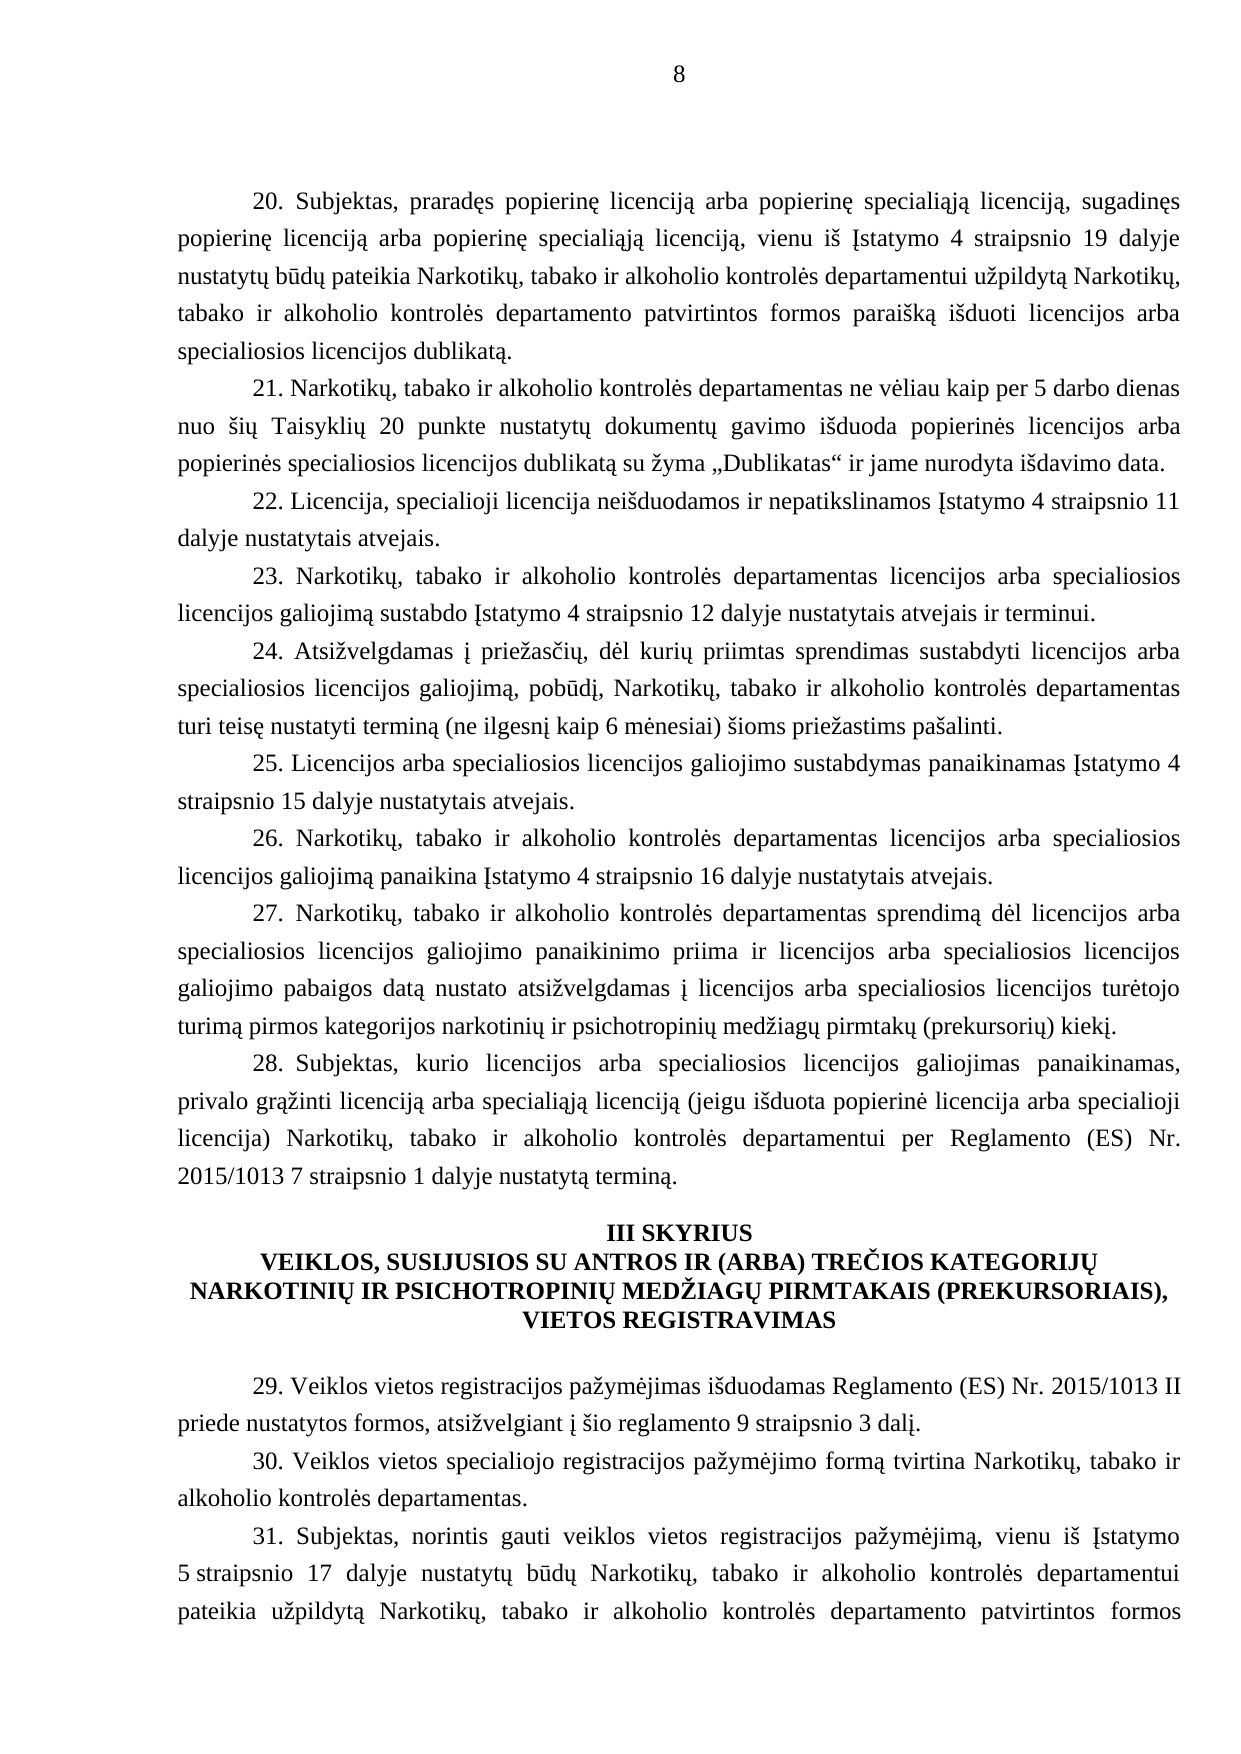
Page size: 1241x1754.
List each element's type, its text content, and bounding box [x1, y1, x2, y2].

text 30. Veiklos vietos specialiojo registracijos pažymėjimo formą tvirtina Narkotikų, tabako ir alkoholio kontrolės departamentas. [177, 1437, 1181, 1512]
text 29. Veiklos vietos registracijos pažymėjimas išduodamas Reglamento (ES) Nr. 2015/1013 II priede nustatytos formos, atsižvelgiant į šio reglamento 9 straipsnio 3 dalį. [177, 1362, 1181, 1437]
text III SKYRIUS [177, 1218, 1181, 1247]
text 25. Licencijos arba specialiosios licencijos galiojimo sustabdymas panaikinamas Įstatymo 4 straipsnio 15 dalyje nustatytais atvejais. [177, 740, 1181, 815]
text 24. Atsižvelgdamas į priežasčių, dėl kurių priimtas sprendimas sustabdyti licencijos arba specialiosios licencijos galiojimą, pobūdį, Narkotikų, tabako ir alkoholio kontrolės departamentas turi teisę nustatyti terminą (ne ilgesnį kaip 6 mėnesiai) šioms priežastims pašalinti. [177, 627, 1181, 740]
text VEIKLOS, SUSIJUSIOS SU ANTROS IR (ARBA) TREČIOS KATEGORIJŲ NARKOTINIŲ IR PSICHOTROPINIŲ MEDŽIAGŲ PIRMTAKAIS (PREKURSORIAIS), VIETOS REGISTRAVIMAS [177, 1247, 1181, 1333]
text 26. Narkotikų, tabako ir alkoholio kontrolės departamentas licencijos arba specialiosios licencijos galiojimą panaikina Įstatymo 4 straipsnio 16 dalyje nustatytais atvejais. [177, 815, 1181, 890]
text 21. Narkotikų, tabako ir alkoholio kontrolės departamentas ne vėliau kaip per 5 darbo dienas nuo šių Taisyklių 20 punkte nustatytų dokumentų gavimo išduoda popierinės licencijos arba popierinės specialiosios licencijos dublikatą su žyma „Dublikatas“ ir jame nurodyta išdavimo data. [177, 365, 1181, 477]
text 20. Subjektas, praradęs popierinę licenciją arba popierinę specialiąją licenciją, sugadinęs popierinę licenciją arba popierinę specialiąją licenciją, vienu iš Įstatymo 4 straipsnio 19 dalyje nustatytų būdų pateikia Narkotikų, tabako ir alkoholio kontrolės departamentui užpildytą Narkotikų, tabako ir alkoholio kontrolės departamento patvirtintos formos paraišką išduoti licencijos arba specialiosios licencijos dublikatą. [177, 177, 1181, 365]
text 31. Subjektas, norintis gauti veiklos vietos registracijos pažymėjimą, vienu iš Įstatymo 5 straipsnio 17 dalyje nustatytų būdų Narkotikų, tabako ir alkoholio kontrolės departamentui pateikia užpildytą Narkotikų, tabako ir alkoholio kontrolės departamento patvirtintos formos [177, 1512, 1181, 1625]
text 22. Licencija, specialioji licencija neišduodamos ir nepatikslinamos Įstatymo 4 straipsnio 11 dalyje nustatytais atvejais. [177, 477, 1181, 552]
text 27. Narkotikų, tabako ir alkoholio kontrolės departamentas sprendimą dėl licencijos arba specialiosios licencijos galiojimo panaikinimo priima ir licencijos arba specialiosios licencijos galiojimo pabaigos datą nustato atsižvelgdamas į licencijos arba specialiosios licencijos turėtojo turimą pirmos kategorijos narkotinių ir psichotropinių medžiagų pirmtakų (prekursorių) kiekį. [177, 890, 1181, 1040]
text 28. Subjektas, kurio licencijos arba specialiosios licencijos galiojimas panaikinamas, privalo grąžinti licenciją arba specialiąją licenciją (jeigu išduota popierinė licencija arba specialioji licencija) Narkotikų, tabako ir alkoholio kontrolės departamentui per Reglamento (ES) Nr. 2015/1013 7 straipsnio 1 dalyje nustatytą terminą. [177, 1040, 1181, 1190]
text 23. Narkotikų, tabako ir alkoholio kontrolės departamentas licencijos arba specialiosios licencijos galiojimą sustabdo Įstatymo 4 straipsnio 12 dalyje nustatytais atvejais ir terminui. [177, 552, 1181, 627]
